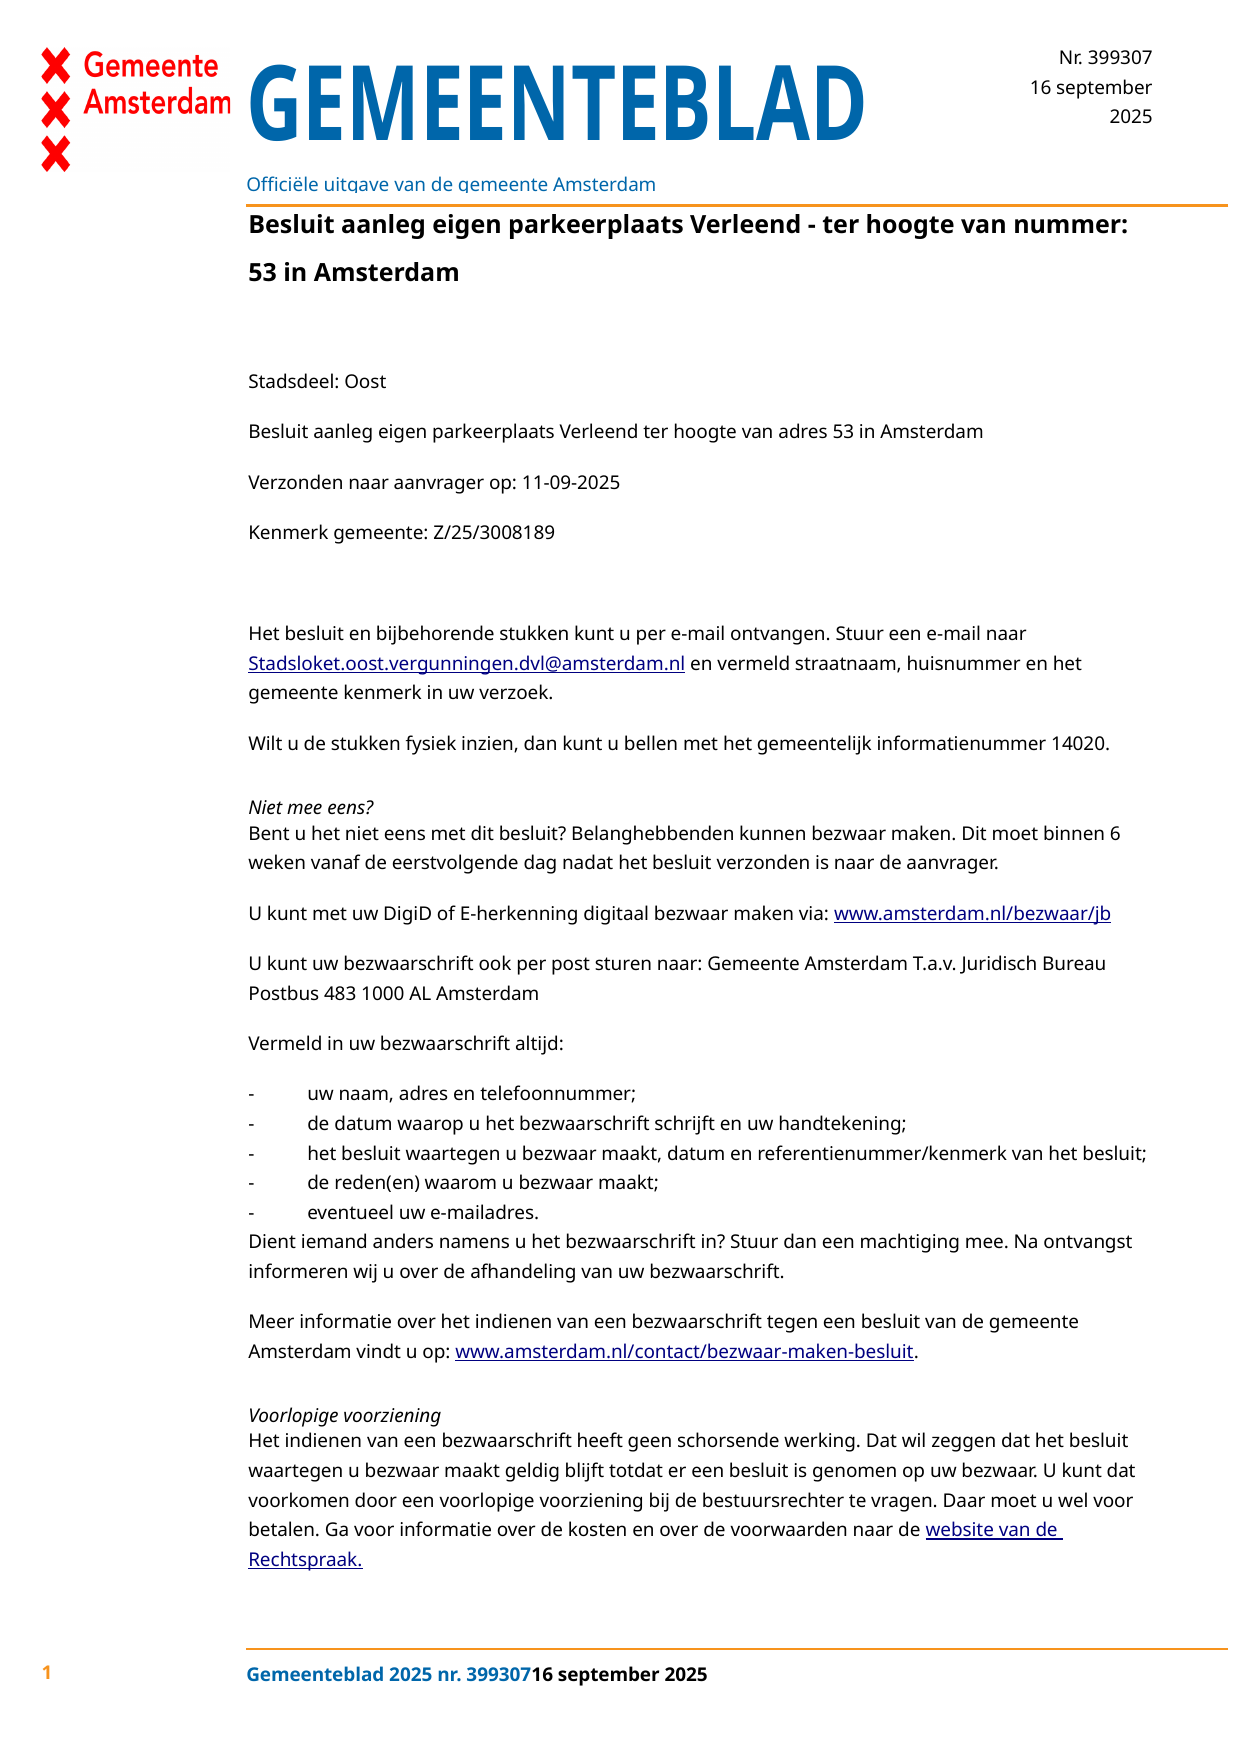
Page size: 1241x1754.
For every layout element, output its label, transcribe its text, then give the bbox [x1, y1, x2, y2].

text Het besluit en bijbehorende stukken kunt u per e-mail ontvangen. Stuur een e-mail naar Stadsloket.oost.vergunningen.dvl@amsterdam.nl en vermeld straatnaam, huisnummer en het gemeente kenmerk in uw verzoek. [248, 620, 1152, 705]
list de reden(en) waarom u bezwaar maakt; [248, 1169, 1152, 1195]
text Besluit aanleg eigen parkeerplaats Verleend ter hoogte van adres 53 in Amsterdam [248, 419, 1152, 444]
text Het indienen van een bezwaarschrift heeft geen schorsende werking. Dat wil zeggen dat het besluit waartegen u bezwaar maakt geldig blijft totdat er een besluit is genomen op uw bezwaar. U kunt dat voorkomen door een voorlopige voorziening bij de bestuursrechter te vragen. Daar moet u wel voor betalen. Ga voor informatie over de kosten en over de voorwaarden naar de website van de Rechtspraak. [248, 1428, 1152, 1572]
text Kenmerk gemeente: Z/25/3008189 [248, 519, 1152, 545]
text Wilt u de stukken fysiek inzien, dan kunt u bellen met het gemeentelijk informatienummer 14020. [248, 730, 1152, 756]
picture [41, 47, 231, 172]
text Vermeld in uw bezwaarschrift altijd: [248, 1030, 1152, 1056]
text Verzonden naar aanvrager op: 11-09-2025 [248, 469, 1152, 495]
text U kunt uw bezwaarschrift ook per post sturen naar: Gemeente Amsterdam T.a.v. Juridisch Bureau Postbus 483 1000 AL Amsterdam [248, 950, 1152, 1005]
text Bent u het niet eens met dit besluit? Belanghebbenden kunnen bezwaar maken. Dit moet binnen 6 weken vanaf de eerstvolgende dag nadat het besluit verzonden is naar de aanvrager. [248, 820, 1152, 875]
text Stadsdeel: Oost [248, 368, 1152, 394]
list eventueel uw e-mailadres. [248, 1199, 1152, 1224]
text Niet mee eens? [248, 794, 1152, 820]
list het besluit waartegen u bezwaar maakt, datum en referentienummer/kenmerk van het besluit; [248, 1140, 1152, 1165]
list de datum waarop u het bezwaarschrift schrijft en uw handtekening; [248, 1110, 1152, 1136]
text Dient iemand anders namens u het bezwaarschrift in? Stuur dan een machtiging mee. Na ontvangst informeren wij u over de afhandeling van uw bezwaarschrift. [248, 1228, 1152, 1284]
text U kunt met uw DigiD of E-herkenning digitaal bezwaar maken via: www.amsterdam.nl/bezwaar/jb [248, 900, 1152, 925]
text Voorlopige voorziening [248, 1402, 1152, 1428]
text Besluit aanleg eigen parkeerplaats Verleend - ter hoogte van nummer: 53 in Amsterdam [248, 207, 1152, 288]
text Meer informatie over het indienen van een bezwaarschrift tegen een besluit van de gemeente Amsterdam vindt u op: www.amsterdam.nl/contact/bezwaar-maken-besluit. [248, 1308, 1152, 1364]
list uw naam, adres en telefoonnummer; [248, 1081, 1152, 1106]
